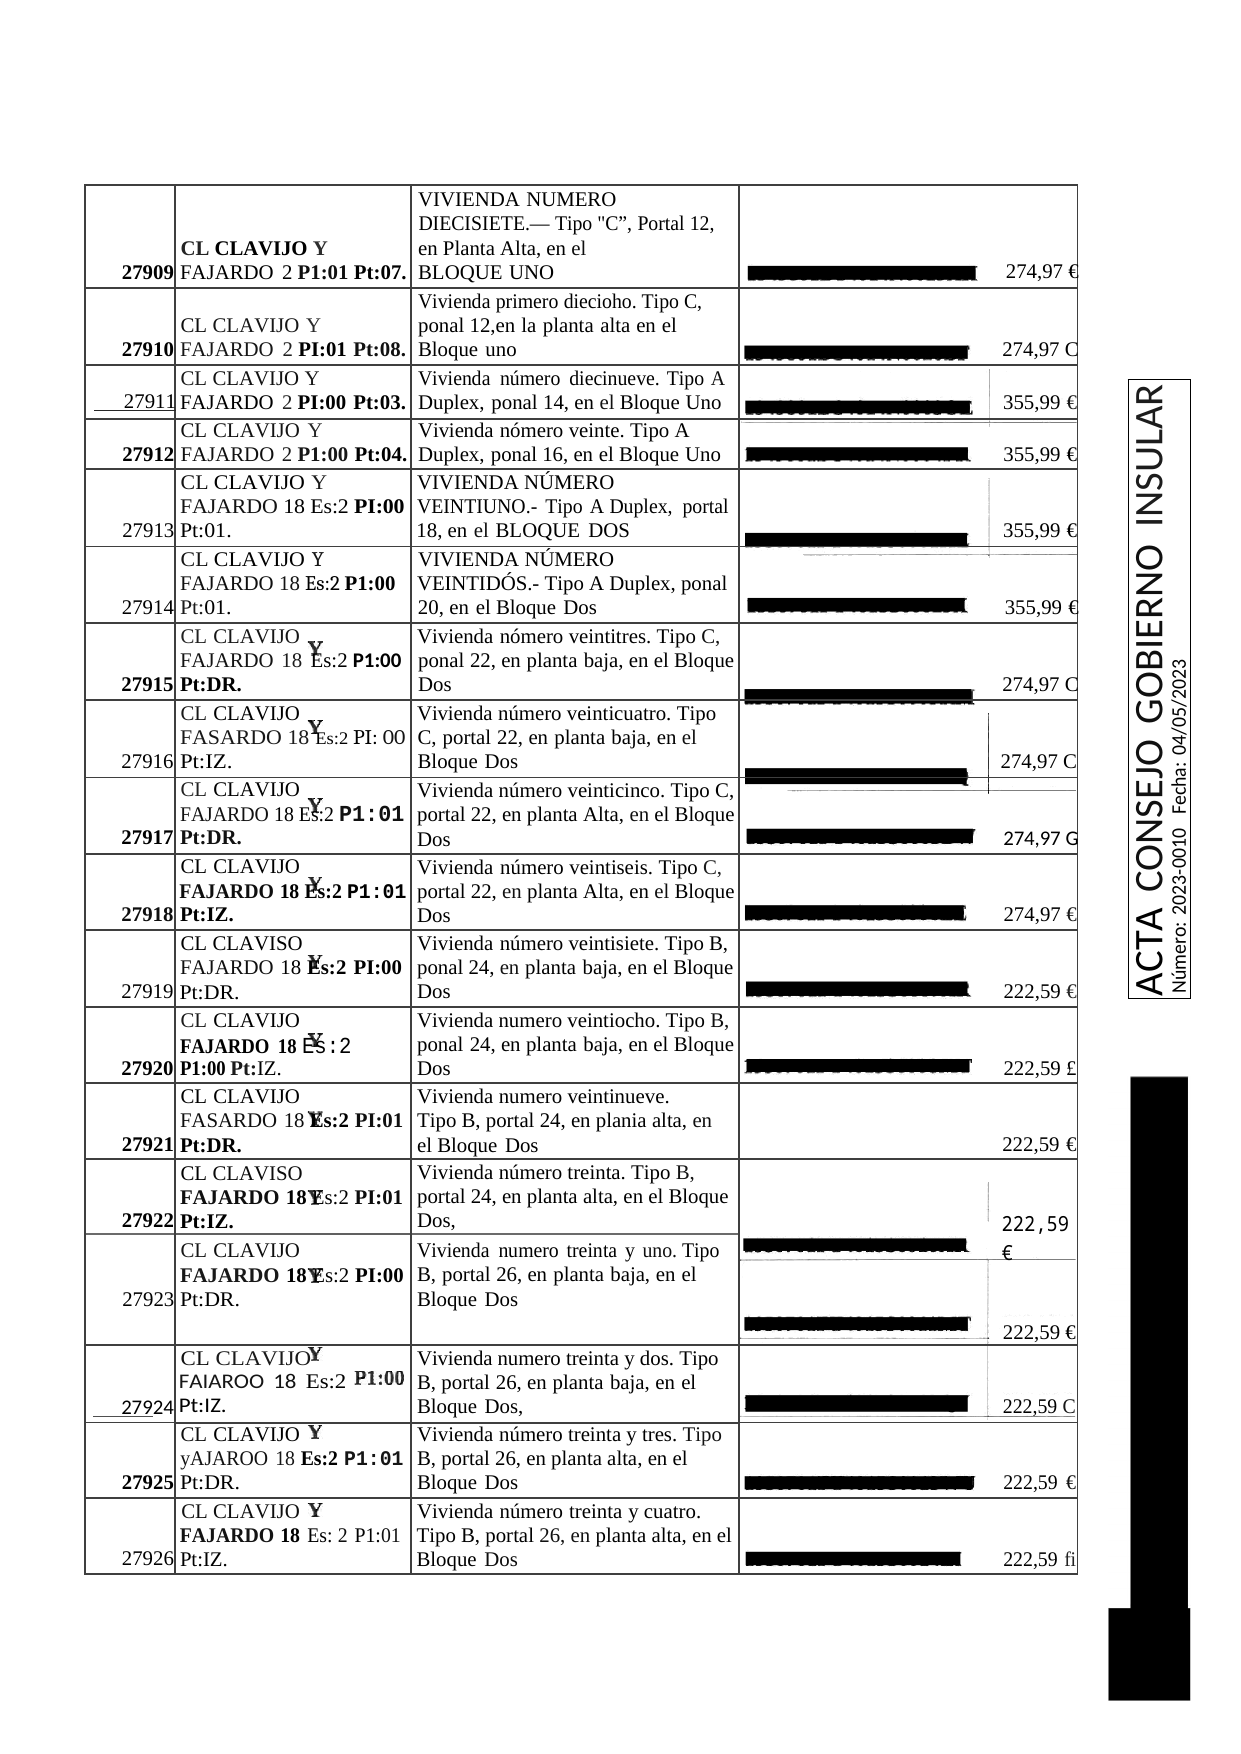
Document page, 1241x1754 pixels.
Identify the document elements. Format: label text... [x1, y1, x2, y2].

table_cell 274,97 C [740, 701, 1077, 776]
table_cell CL CLAVIJO Y FAJARDO 2 P1:00 Pt:04. [176, 420, 410, 468]
table_cell Vivienda primero diecioho. Tipo C, ponal 12,en la planta alta en el Bloque uno [412, 289, 738, 364]
table_cell Vivienda numero veintinueve. Tipo B, portal 24, en plania alta, en el Bloque Dos [412, 1084, 738, 1158]
picture [743, 1474, 976, 1491]
table_cell 27920 [86, 1008, 174, 1082]
table_cell 27912 [86, 420, 174, 468]
table_cell CL CLAVIJO FAJARDO 18 Es:2 PI:00 Pt:DR. [176, 1235, 410, 1344]
table_cell 27922 [86, 1160, 174, 1233]
table_cell 274,97 € [740, 855, 1077, 929]
table_cell Vivienda número veinticinco. Tipo C, portal 22, en planta Alta, en el Bloque Dos [412, 778, 738, 853]
table_cell CL CLAVIJO yAJAROO 18 Es:2 P1:01 Pt:DR. [176, 1424, 410, 1497]
table_cell CL CLAVISO FAJARDO 18 Es:2 PI:00 Pt:DR. [176, 931, 410, 1006]
table_cell CL CLAVIJO FAIAROO 18 Es:2 Pt:IZ. [176, 1346, 410, 1421]
table_header CL CLAVIJO Y FAJARDO 2 P1:01 Pt:07. [176, 186, 410, 287]
table_cell CL CLAVIJO FASARDO 18 Es:2 PI:01 Pt:DR. [176, 1084, 410, 1158]
table_cell 355,99 € [740, 366, 1077, 418]
table_header 27909 [86, 186, 174, 287]
table_cell 274,97 C [740, 624, 1077, 699]
table_cell CL CLAVIJO FAJARDO 18 Es: 2 P1:01 Pt:IZ. [176, 1499, 410, 1573]
table_cell 27919 [86, 931, 174, 1006]
table_header 274,97 € [740, 186, 1077, 287]
table_cell Vivienda numero veintiocho. Tipo B, ponal 24, en planta baja, en el Bloque Dos [412, 1008, 738, 1082]
table_cell CL CLAVIJO Y FAJARDO 18 Es:2 PI:00 Pt:01. [176, 470, 410, 546]
picture [747, 596, 969, 615]
table_cell 27921 [86, 1084, 174, 1158]
table_cell 355,99 € [740, 547, 1077, 622]
picture [747, 264, 978, 282]
table_cell 27926 [86, 1499, 174, 1573]
picture [746, 828, 977, 846]
picture [1107, 1076, 1191, 1701]
table_cell CL CLAVIJO Y FAJARDO 18 Es:2 P1:00 Pt:01. [176, 547, 410, 622]
table_cell 274,97 C [740, 289, 1077, 364]
table_cell 27918 [86, 855, 174, 929]
table_cell 27915 [86, 624, 174, 699]
table_cell 27916 [86, 701, 174, 776]
table_cell 222,59 fi [740, 1499, 1077, 1573]
table_cell 27925 [86, 1423, 174, 1497]
picture [745, 980, 972, 999]
table_cell 27923 [86, 1235, 174, 1344]
table_cell Vivienda numero treinta y uno. Tipo B, portal 26, en planta baja, en el Bloque Dos [412, 1235, 738, 1344]
table_cell 222,59 € [740, 1423, 1077, 1497]
table_cell 222,59 £ [740, 1008, 1077, 1082]
table_cell Vivienda número veintisiete. Tipo B, ponal 24, en planta baja, en el Bloque Dos [412, 931, 738, 1006]
table_cell CL CLAVIJO Y FAJARDO 2 PI:01 Pt:08. [176, 289, 410, 364]
text Número: 2023-0010 Fecha: 04/05/2023 [1167, 384, 1189, 998]
picture [744, 1057, 972, 1075]
table_cell 27911 [86, 366, 174, 418]
table_cell 27910 [86, 289, 174, 364]
table_cell 355,99 € [740, 470, 1077, 546]
table_cell 274,97 G [740, 778, 1077, 853]
table_cell VIVIENDA NÚMERO VEINTIDÓS.- Tipo A Duplex, ponal 20, en el Bloque Dos [412, 547, 738, 622]
table_cell CL CLAVIJO FAJARDO 18 Es:2 P1:01 Pt:DR. [176, 778, 410, 853]
table_cell 27917 [86, 778, 174, 853]
table_cell 222,59 € [740, 931, 1077, 1006]
table_cell Vivienda numero treinta y dos. Tipo B, portal 26, en planta baja, en el Bloque Dos, [412, 1346, 738, 1421]
table_cell Vivienda número veintiseis. Tipo C, portal 22, en planta Alta, en el Bloque Dos [412, 855, 738, 929]
text ACTA CONSEJO GOBIERNO INSULAR [1129, 381, 1167, 998]
table_cell 222,59€ 222,59 € [740, 1160, 1077, 1344]
table_cell Vivienda número treinta y cuatro. Tipo B, portal 26, en planta alta, en el Bloque Dos [412, 1499, 738, 1573]
table_cell Vivienda nómero veintitres. Tipo C, ponal 22, en planta baja, en el Bloque Dos [412, 624, 738, 699]
picture [745, 1550, 962, 1567]
table_cell 222,59 C [740, 1346, 1077, 1421]
table_cell 27913 [86, 470, 174, 546]
table_header VIVIENDA NUMERO DIECISIETE.— Tipo "C”, Portal 12, en Planta Alta, en el BLOQUE UNO [412, 186, 738, 287]
table_cell 222,59 € [740, 1084, 1077, 1158]
table_cell 355,99 € [740, 420, 1077, 468]
picture [744, 445, 972, 462]
table_cell VIVIENDA NÚMERO VEINTIUNO.- Tipo A Duplex, portal 18, en el BLOQUE DOS [412, 470, 738, 546]
table_cell Vivienda número treinta y tres. Tipo B, portal 26, en planta alta, en el Bloque Dos [412, 1424, 738, 1497]
table_cell Vivienda nómero veinte. Tipo A Duplex, ponal 16, en el Bloque Uno [412, 420, 738, 468]
table_cell Vivienda número diecinueve. Tipo A Duplex, ponal 14, en el Bloque Uno [412, 366, 738, 418]
table_cell 27914 [86, 547, 174, 622]
picture [744, 904, 967, 922]
table_cell CL CLAVIJO FASARDO 18 Es:2 PI: 00 Pt:IZ. [176, 701, 410, 776]
table_cell Vivienda número veinticuatro. Tipo C, portal 22, en planta baja, en el Bloque Dos [412, 701, 738, 776]
table_cell 27924 [86, 1346, 174, 1421]
table_cell CL CLAVIJO FAJARDO 18 Es:2 P1:01 Pt:IZ. [176, 855, 410, 929]
table_cell CL CLAVISO FAJARDO 18 Es:2 PI:01 Pt:IZ. [176, 1160, 410, 1233]
table_cell Vivienda número treinta. Tipo B, portal 24, en planta alta, en el Bloque Dos, [412, 1160, 738, 1233]
table_cell CL CLAVIJO Y FAJARDO 2 PI:00 Pt:03. [176, 366, 410, 418]
table_cell CL CLAVIJO FAJARDO 18 Es:2 P1:00 Pt:IZ. [176, 1008, 410, 1082]
table_cell CL CLAVIJO FAJARDO 18 Es:2 P1:00 Pt:DR. [176, 624, 410, 699]
